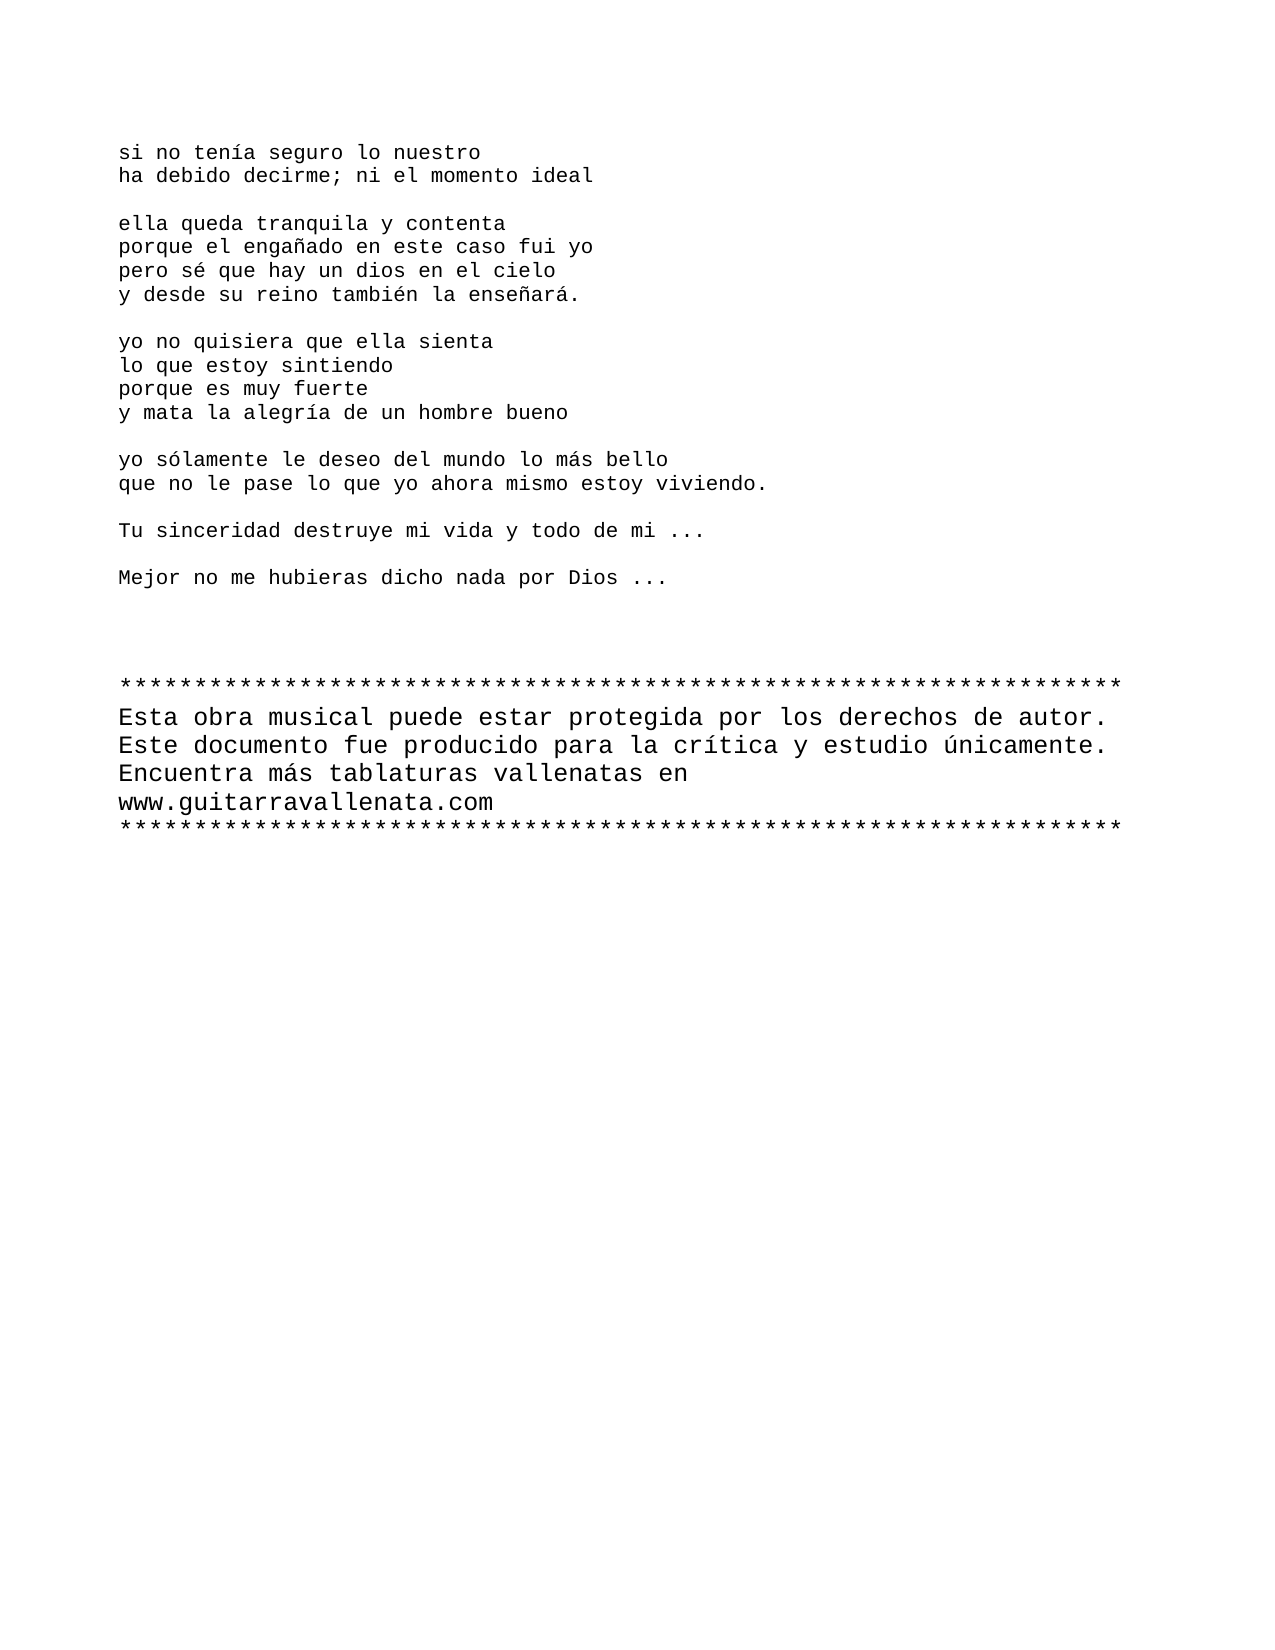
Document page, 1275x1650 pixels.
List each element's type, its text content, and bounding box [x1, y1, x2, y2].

text Mejor no me hubieras dicho nada por Dios ... [118, 567, 1157, 591]
text ha debido decirme; ni el momento ideal [118, 165, 1157, 189]
text Tu sinceridad destruye mi vida y todo de mi ... [118, 520, 1157, 544]
text yo sólamente le deseo del mundo lo más bello [118, 449, 1157, 473]
text Esta obra musical puede estar protegida por los derechos de autor. [118, 704, 1157, 733]
text que no le pase lo que yo ahora mismo estoy viviendo. [118, 473, 1157, 496]
text ******************************************************************* [118, 818, 1157, 846]
text Este documento fue producido para la crítica y estudio únicamente. [118, 733, 1157, 761]
text pero sé que hay un dios en el cielo [118, 260, 1157, 284]
text y mata la alegría de un hombre bueno [118, 402, 1157, 426]
text ******************************************************************* [118, 676, 1157, 704]
text porque es muy fuerte [118, 378, 1157, 402]
text ella queda tranquila y contenta [118, 213, 1157, 236]
text yo no quisiera que ella sienta [118, 331, 1157, 354]
text si no tenía seguro lo nuestro [118, 142, 1157, 165]
text www.guitarravallenata.com [118, 789, 1157, 818]
text lo que estoy sintiendo [118, 354, 1157, 378]
text Encuentra más tablaturas vallenatas en [118, 761, 1157, 789]
text y desde su reino también la enseñará. [118, 284, 1157, 307]
text porque el engañado en este caso fui yo [118, 236, 1157, 260]
